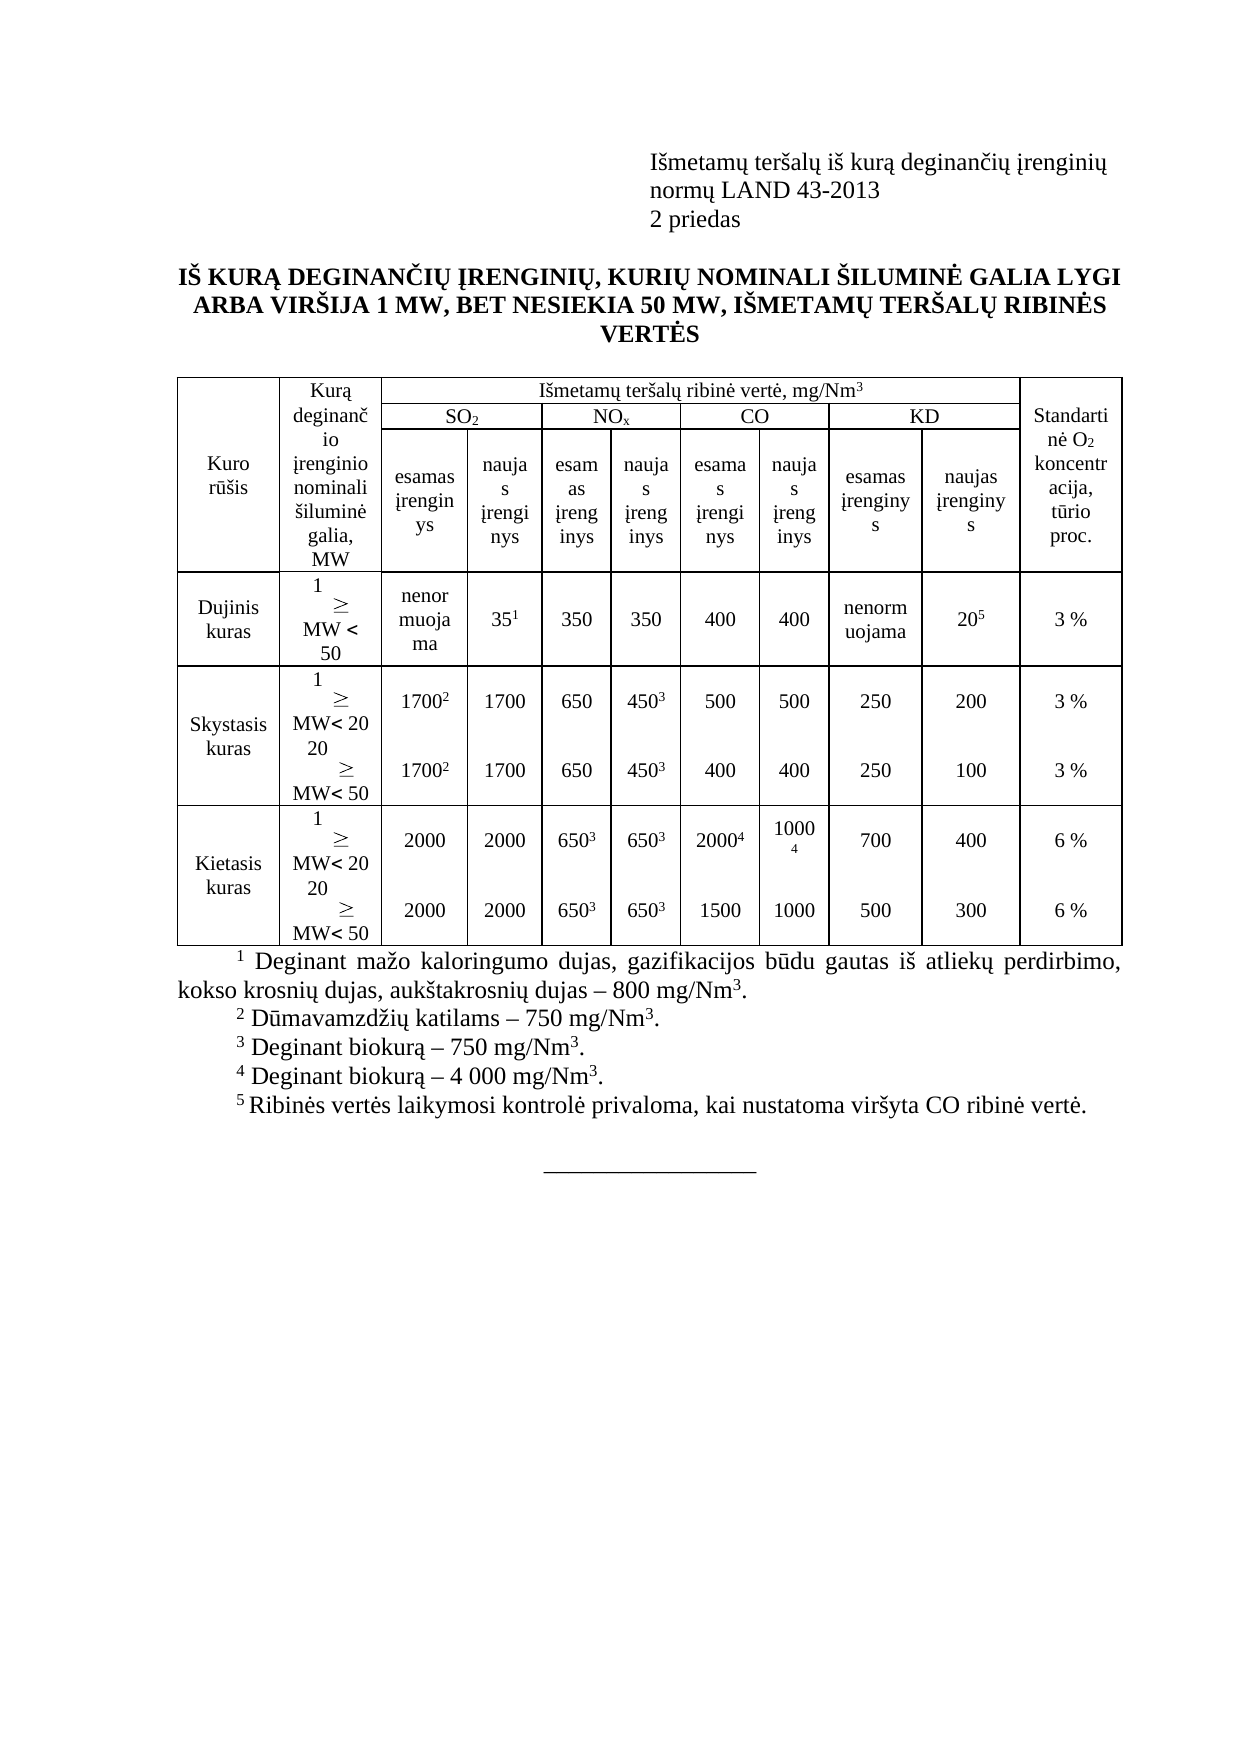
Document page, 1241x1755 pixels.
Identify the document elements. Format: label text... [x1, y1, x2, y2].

table_cell 1700 [468, 735, 541, 805]
table_cell esamas įrenginys [830, 430, 921, 571]
table_cell 20 >= MW 50 [280, 875, 381, 944]
table_cell 10004 [760, 806, 828, 874]
table_cell naujas įrenginys [612, 430, 680, 571]
table_cell 400 [681, 735, 759, 805]
table_cell 100 [923, 735, 1019, 805]
text 3 Deginant biokurą – 750 mg/Nm3. [177, 1032, 1122, 1061]
table_cell 1500 [681, 875, 759, 944]
table_cell esamas įrenginys [681, 430, 759, 571]
table_cell 350 [543, 573, 610, 665]
table_cell esamas įrenginys [382, 430, 467, 571]
table_cell 400 [681, 573, 759, 665]
table_cell 6 % [1021, 806, 1121, 874]
table_cell naujas įrenginys [923, 430, 1019, 571]
table_header Išmetamų teršalų ribinė vertė, mg/Nm3 [382, 378, 1019, 402]
table_cell 3 % [1021, 735, 1121, 805]
table_cell Kietasis kuras [178, 806, 279, 944]
text 1 Deginant mažo kaloringumo dujas, gazifikacijos būdu gautas iš atliekų perdirbimo, kokso krosnių dujas, aukštakrosnių dujas – 800 mg/Nm3. [177, 946, 1122, 1003]
table_cell naujas įrenginys [760, 430, 828, 571]
text 2 Dūmavamzdžių katilams – 750 mg/Nm3. [177, 1003, 1122, 1032]
table_cell 250 [830, 667, 921, 735]
table_cell 1 >= MW  50 [280, 572, 381, 665]
table_cell 500 [830, 875, 921, 944]
table_cell 400 [760, 735, 828, 805]
table_cell 351 [468, 573, 541, 665]
table_cell KD [830, 404, 1019, 428]
table_cell naujas įrenginys [468, 430, 541, 571]
table_cell 6503 [543, 875, 610, 944]
table_cell 1700 [468, 667, 541, 735]
table_cell 350 [612, 573, 680, 665]
table_cell Skystasis kuras [178, 667, 279, 805]
table_cell 1 >= MW 20 [280, 667, 381, 735]
table_cell esamas įrenginys [543, 430, 610, 571]
table_cell 6503 [543, 806, 610, 874]
table_cell nenormuojama [830, 573, 921, 665]
table_cell 1 >= MW 20 [280, 806, 381, 874]
table_cell 400 [923, 806, 1019, 874]
table_cell 650 [543, 667, 610, 735]
table_cell 6503 [612, 806, 680, 874]
table_cell 6503 [612, 875, 680, 944]
table_cell 4503 [612, 735, 680, 805]
text 2 priedas [649, 204, 1122, 233]
table_cell Dujinis kuras [178, 573, 279, 665]
table_cell 250 [830, 735, 921, 805]
table_header Standartinė O2 koncentracija, tūrio proc. [1021, 378, 1121, 571]
table_cell 20004 [681, 806, 759, 874]
table_cell 2000 [468, 875, 541, 944]
table_cell 400 [760, 573, 828, 665]
table_cell 200 [923, 667, 1019, 735]
table_header Kuro rūšis [178, 378, 279, 571]
table_cell CO [681, 404, 828, 428]
table_cell 1000 [760, 875, 828, 944]
table_cell 3 % [1021, 573, 1121, 665]
table_cell 500 [760, 667, 828, 735]
table_cell SO2 [382, 404, 541, 428]
text 4 Deginant biokurą – 4 000 mg/Nm3. [177, 1061, 1122, 1090]
table_cell 650 [543, 735, 610, 805]
table_cell 20 >= MW 50 [280, 735, 381, 805]
table_cell 2000 [468, 806, 541, 874]
text _________________ [177, 1147, 1122, 1176]
text Išmetamų teršalų iš kurą deginančių įrenginių normų LAND 43-2013 [649, 147, 1122, 204]
table_cell 300 [923, 875, 1019, 944]
table_cell 205 [923, 573, 1019, 665]
table_cell 700 [830, 806, 921, 874]
table_cell NOx [543, 404, 680, 428]
table_cell nenormuojama [382, 573, 467, 665]
table_cell 17002 [382, 667, 467, 735]
table_cell 17002 [382, 735, 467, 805]
text 5 Ribinės vertės laikymosi kontrolė privaloma, kai nustatoma viršyta CO ribinė vertė. [177, 1090, 1122, 1118]
text IŠ KURĄ DEGINANČIŲ ĮRENGINIŲ, KURIŲ NOMINALI ŠILUMINĖ GALIA LYGI ARBA VIRŠIJA 1 MW, BET NESIEKIA 50 MW, IŠMETAMŲ TERŠALŲ RIBINĖS VERTĖS [177, 262, 1122, 348]
table_header Kurą deginančio įrenginio nominali šiluminė galia, MW [280, 378, 381, 571]
table_cell 2000 [382, 806, 467, 874]
table_cell 500 [681, 667, 759, 735]
table_cell 3 % [1021, 667, 1121, 735]
table_cell 4503 [612, 667, 680, 735]
table_cell 2000 [382, 875, 467, 944]
table_cell 6 % [1021, 875, 1121, 944]
